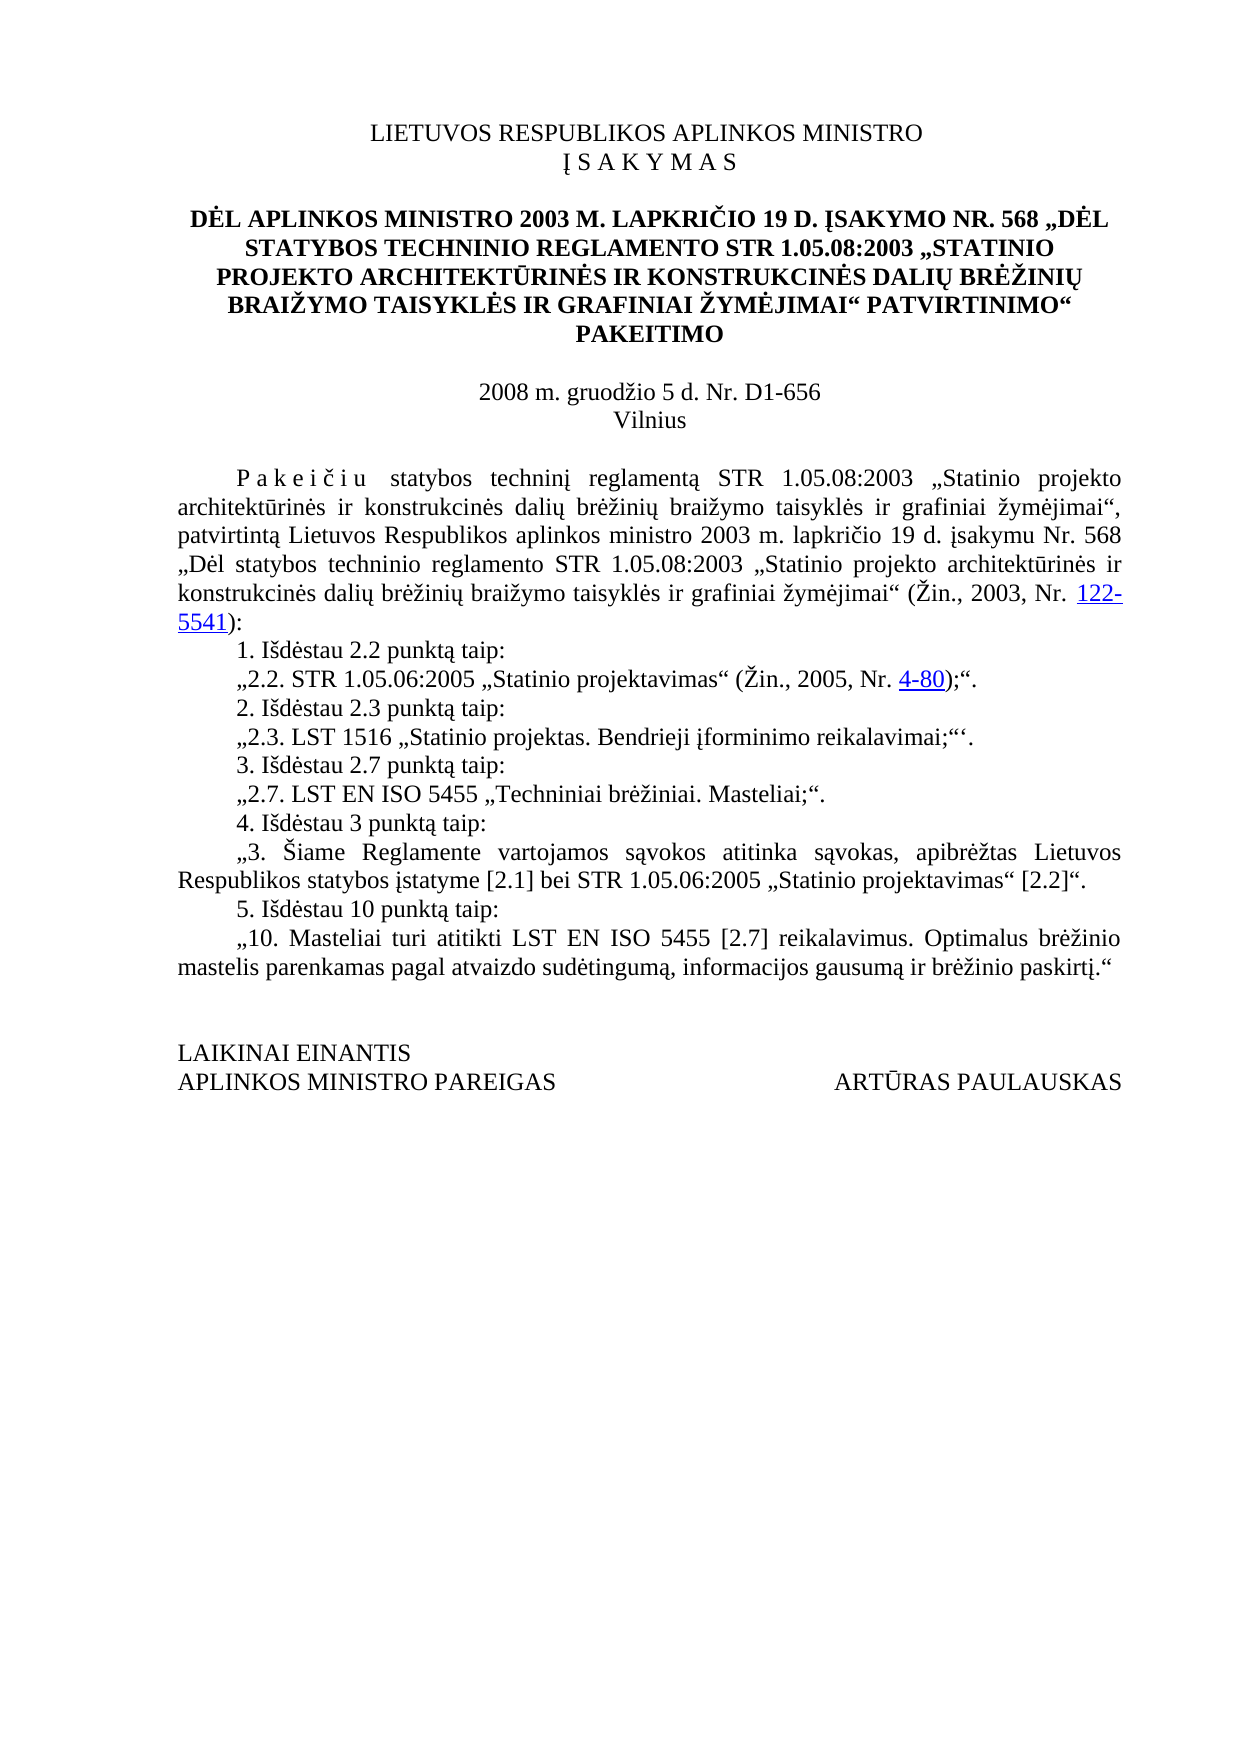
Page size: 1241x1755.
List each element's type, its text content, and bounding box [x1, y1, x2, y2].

text ĮSAKYMAS [177, 147, 1122, 176]
text 1. Išdėstau 2.2 punktą taip: [177, 636, 1122, 664]
text APLINKOS MINISTRO PAREIGAS ARTŪRAS PAULAUSKAS [177, 1067, 1122, 1096]
text 2008 m. gruodžio 5 d. Nr. D1-656 [177, 377, 1122, 406]
text „2.7. LST EN ISO 5455 „Techniniai brėžiniai. Masteliai;“. [177, 779, 1122, 808]
text 3. Išdėstau 2.7 punktą taip: [177, 751, 1122, 779]
text 4. Išdėstau 3 punktą taip: [177, 808, 1122, 837]
text DĖL APLINKOS MINISTRO 2003 M. LAPKRIČIO 19 D. ĮSAKYMO NR. 568 „DĖL STATYBOS TECHNINIO REGLAMENTO STR 1.05.08:2003 „STATINIO PROJEKTO ARCHITEKTŪRINĖS IR KONSTRUKCINĖS DALIŲ BRĖŽINIŲ BRAIŽYMO TAISYKLĖS IR GRAFINIAI ŽYMĖJIMAI“ PATVIRTINIMO“ PAKEITIMO [177, 204, 1122, 348]
text LAIKINAI EINANTIS [177, 1038, 1122, 1067]
text 5. Išdėstau 10 punktą taip: [177, 894, 1122, 923]
text LIETUVOS RESPUBLIKOS APLINKOS MINISTRO [177, 118, 1122, 147]
text „3. Šiame Reglamente vartojamos sąvokos atitinka sąvokas, apibrėžtas Lietuvos Respublikos statybos įstatyme [2.1] bei STR 1.05.06:2005 „Statinio projektavimas“ [2.2]“. [177, 837, 1122, 894]
text „2.2. STR 1.05.06:2005 „Statinio projektavimas“ (Žin., 2005, Nr. 4-80);“. [177, 664, 1122, 693]
text „10. Masteliai turi atitikti LST EN ISO 5455 [2.7] reikalavimus. Optimalus brėžinio mastelis parenkamas pagal atvaizdo sudėtingumą, informacijos gausumą ir brėžinio paskirtį.“ [177, 923, 1122, 981]
text „2.3. LST 1516 „Statinio projektas. Bendrieji įforminimo reikalavimai;“‘. [177, 722, 1122, 751]
text 2. Išdėstau 2.3 punktą taip: [177, 693, 1122, 722]
text Vilnius [177, 406, 1122, 434]
text Pakeičiu statybos techninį reglamentą STR 1.05.08:2003 „Statinio projekto architektūrinės ir konstrukcinės dalių brėžinių braižymo taisyklės ir grafiniai žymėjimai“, patvirtintą Lietuvos Respublikos aplinkos ministro 2003 m. lapkričio 19 d. įsakymu Nr. 568 „Dėl statybos techninio reglamento STR 1.05.08:2003 „Statinio projekto architektūrinės ir konstrukcinės dalių brėžinių braižymo taisyklės ir grafiniai žymėjimai“ (Žin., 2003, Nr. 122-5541): [177, 463, 1122, 636]
